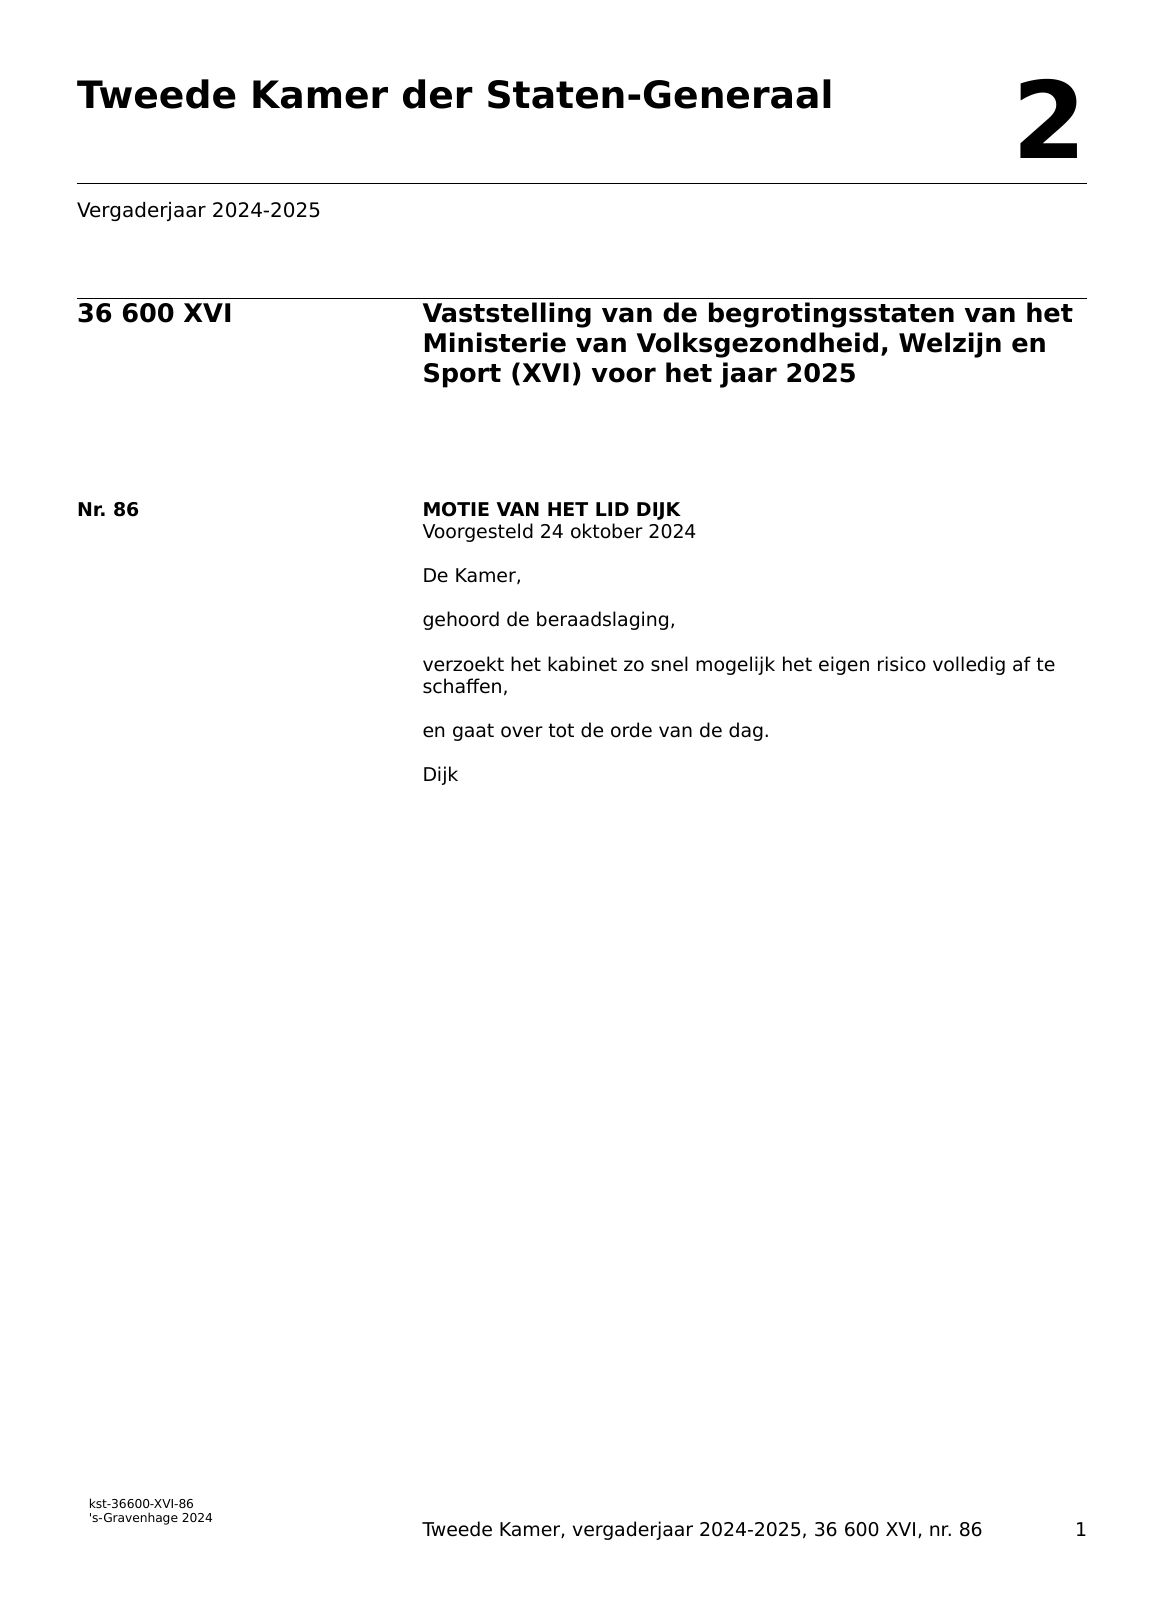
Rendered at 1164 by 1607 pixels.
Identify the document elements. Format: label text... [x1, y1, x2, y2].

text gehoord de beraadslaging, [422, 609, 1087, 631]
text De Kamer, [422, 565, 1087, 587]
text kst-36600-XVI-86 [88, 1497, 323, 1511]
text Dijk [422, 764, 1087, 786]
text 's-Gravenhage 2024 [88, 1511, 323, 1525]
subtitle 36 600 XVI Vaststelling van de begrotingsstaten van het Ministerie van Volksgezondheid, Welzijn en Sport (XVI) voor het jaar 2025 [77, 299, 1087, 388]
table_header 2 [886, 59, 1087, 183]
subtitle Nr. 86 MOTIE VAN HET LID DIJK [77, 499, 1087, 521]
text Voorgesteld 24 oktober 2024 [422, 521, 1087, 543]
table_header Tweede Kamer der Staten-Generaal [77, 59, 886, 183]
text verzoekt het kabinet zo snel mogelijk het eigen risico volledig af te schaffen, [422, 653, 1087, 697]
text en gaat over tot de orde van de dag. [422, 720, 1087, 742]
table_cell Vergaderjaar 2024-2025 [77, 184, 1087, 298]
